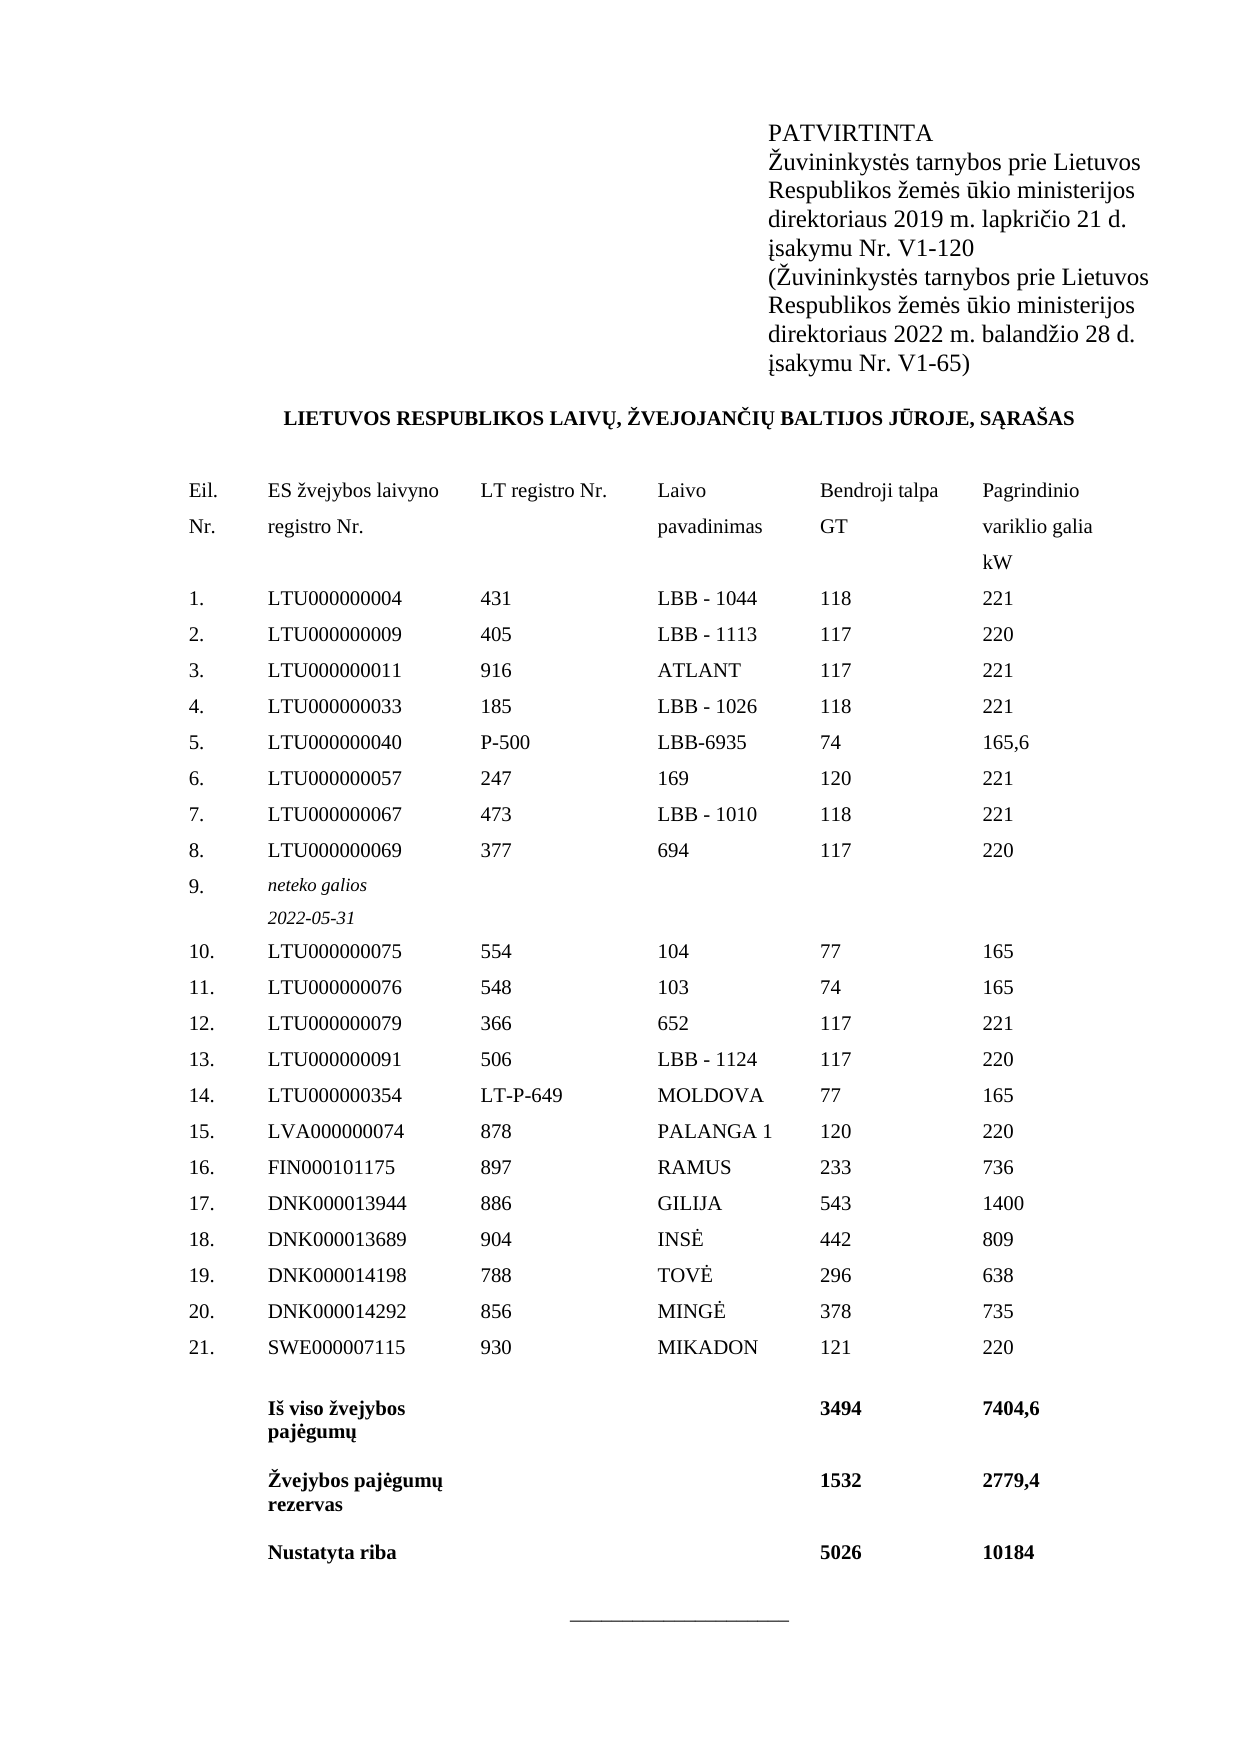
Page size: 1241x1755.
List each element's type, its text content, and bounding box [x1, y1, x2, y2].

table_cell MOLDOVA [646, 1083, 809, 1119]
table_cell LTU000000067 [256, 802, 469, 838]
table_cell 118 [809, 802, 971, 838]
table_cell 21. [177, 1335, 256, 1371]
table_cell LT-P-649 [469, 1083, 646, 1119]
table_header Eil. Nr. [177, 478, 256, 586]
text direktoriaus 2019 m. lapkričio 21 d. [177, 204, 1181, 233]
table_cell [469, 1371, 646, 1443]
table_cell [469, 1516, 646, 1564]
table_cell 104 [646, 939, 809, 975]
table_cell 221 [971, 766, 1135, 802]
table_cell 378 [809, 1299, 971, 1335]
table_cell 296 [809, 1263, 971, 1299]
table_cell 543 [809, 1191, 971, 1227]
table_cell 74 [809, 975, 971, 1011]
table_cell 17. [177, 1191, 256, 1227]
table_cell Žvejybos pajėgumų rezervas [256, 1444, 469, 1516]
table_cell 117 [809, 838, 971, 874]
table_cell INSĖ [646, 1227, 809, 1263]
table_cell 117 [809, 1011, 971, 1047]
table_cell 221 [971, 802, 1135, 838]
table_cell [177, 1516, 256, 1564]
text Respublikos žemės ūkio ministerijos [177, 291, 1181, 319]
table_cell 169 [646, 766, 809, 802]
text (Žuvininkystės tarnybos prie Lietuvos [177, 262, 1181, 291]
table_cell LBB - 1010 [646, 802, 809, 838]
table_cell LTU000000004 [256, 586, 469, 622]
table_cell LTU000000079 [256, 1011, 469, 1047]
table_cell 18. [177, 1227, 256, 1263]
table_cell 14. [177, 1083, 256, 1119]
table_cell 897 [469, 1155, 646, 1191]
table_cell 1400 [971, 1191, 1135, 1227]
table_cell [646, 1444, 809, 1516]
table_cell 8. [177, 838, 256, 874]
table_cell Nustatyta riba [256, 1516, 469, 1564]
text įsakymu Nr. V1-120 [177, 233, 1181, 262]
table_cell 220 [971, 1047, 1135, 1083]
table_cell LTU000000354 [256, 1083, 469, 1119]
table_cell LTU000000009 [256, 622, 469, 658]
table_cell 185 [469, 694, 646, 730]
table_header Laivo pavadinimas [646, 478, 809, 586]
table_cell 3. [177, 658, 256, 694]
table_cell 15. [177, 1119, 256, 1155]
table_cell 4. [177, 694, 256, 730]
table_cell 165 [971, 975, 1135, 1011]
table_cell 20. [177, 1299, 256, 1335]
table_cell DNK000013689 [256, 1227, 469, 1263]
table_cell LBB - 1124 [646, 1047, 809, 1083]
table_cell 930 [469, 1335, 646, 1371]
table_cell 904 [469, 1227, 646, 1263]
table_cell LTU000000033 [256, 694, 469, 730]
table_cell LTU000000076 [256, 975, 469, 1011]
table_cell 233 [809, 1155, 971, 1191]
table_cell LTU000000091 [256, 1047, 469, 1083]
table_cell [469, 874, 646, 939]
table_cell 878 [469, 1119, 646, 1155]
table_cell 120 [809, 1119, 971, 1155]
table_cell LBB - 1113 [646, 622, 809, 658]
table_cell RAMUS [646, 1155, 809, 1191]
table_cell 1532 [809, 1444, 971, 1516]
table_cell 221 [971, 658, 1135, 694]
table_cell 788 [469, 1263, 646, 1299]
table_cell P-500 [469, 730, 646, 766]
table_cell 117 [809, 1047, 971, 1083]
table_cell 405 [469, 622, 646, 658]
table_cell 10184 [971, 1516, 1135, 1564]
text įsakymu Nr. V1-65) [177, 348, 1181, 377]
table_cell LTU000000057 [256, 766, 469, 802]
table_cell 74 [809, 730, 971, 766]
text Žuvininkystės tarnybos prie Lietuvos [177, 147, 1181, 176]
table_cell 220 [971, 1335, 1135, 1371]
table_cell TOVĖ [646, 1263, 809, 1299]
table_cell 77 [809, 939, 971, 975]
table_cell 5. [177, 730, 256, 766]
text direktoriaus 2022 m. balandžio 28 d. [177, 319, 1181, 348]
table_cell 120 [809, 766, 971, 802]
table_cell FIN000101175 [256, 1155, 469, 1191]
table_cell 117 [809, 658, 971, 694]
table_cell SWE000007115 [256, 1335, 469, 1371]
table_cell 16. [177, 1155, 256, 1191]
table_cell 886 [469, 1191, 646, 1227]
table_cell 856 [469, 1299, 646, 1335]
table_cell 118 [809, 586, 971, 622]
table_cell [646, 1516, 809, 1564]
table_cell [646, 1371, 809, 1443]
table_cell 19. [177, 1263, 256, 1299]
table_cell LTU000000011 [256, 658, 469, 694]
text lietuvos respublikos laivų, žvejojančių Baltijos jūroje, sąrašas [177, 406, 1181, 430]
table_cell 7404,6 [971, 1371, 1135, 1443]
table_cell 165 [971, 1083, 1135, 1119]
table_cell 118 [809, 694, 971, 730]
table_cell 366 [469, 1011, 646, 1047]
table_cell 6. [177, 766, 256, 802]
table_cell 121 [809, 1335, 971, 1371]
table_header ES žvejybos laivyno registro Nr. [256, 478, 469, 586]
table_cell 431 [469, 586, 646, 622]
table_cell 638 [971, 1263, 1135, 1299]
table_cell 247 [469, 766, 646, 802]
table_cell 220 [971, 838, 1135, 874]
table_cell MINGĖ [646, 1299, 809, 1335]
table_cell LTU000000069 [256, 838, 469, 874]
table_cell 916 [469, 658, 646, 694]
table_cell 103 [646, 975, 809, 1011]
table_cell [646, 874, 809, 939]
table_cell LBB - 1026 [646, 694, 809, 730]
table_cell 220 [971, 622, 1135, 658]
table_cell 220 [971, 1119, 1135, 1155]
table_cell 221 [971, 1011, 1135, 1047]
table_cell LTU000000075 [256, 939, 469, 975]
table_cell 473 [469, 802, 646, 838]
table_cell 13. [177, 1047, 256, 1083]
table_cell 694 [646, 838, 809, 874]
table_cell 506 [469, 1047, 646, 1083]
table_header Bendroji talpa GT [809, 478, 971, 586]
text PATVIRTINTA [177, 118, 1181, 147]
table_cell 11. [177, 975, 256, 1011]
table_cell GILIJA [646, 1191, 809, 1227]
table_cell neteko galios 2022-05-31 [256, 874, 469, 939]
table_cell 735 [971, 1299, 1135, 1335]
table_cell 809 [971, 1227, 1135, 1263]
table_cell LVA000000074 [256, 1119, 469, 1155]
table_cell LTU000000040 [256, 730, 469, 766]
table_cell 12. [177, 1011, 256, 1047]
table_cell 1. [177, 586, 256, 622]
table_cell 165 [971, 939, 1135, 975]
table_cell [177, 1444, 256, 1516]
table_cell 377 [469, 838, 646, 874]
table_cell 77 [809, 1083, 971, 1119]
table_header Pagrindinio variklio galia kW [971, 478, 1135, 586]
table_cell 2. [177, 622, 256, 658]
table_header LT registro Nr. [469, 478, 646, 586]
table_cell [971, 874, 1135, 939]
table_cell 2779,4 [971, 1444, 1135, 1516]
table_cell Iš viso žvejybos pajėgumų [256, 1371, 469, 1443]
table_cell MIKADON [646, 1335, 809, 1371]
table_cell DNK000014292 [256, 1299, 469, 1335]
table_cell 117 [809, 622, 971, 658]
table_cell 652 [646, 1011, 809, 1047]
table_cell ATLANT [646, 658, 809, 694]
table_cell 221 [971, 586, 1135, 622]
table_cell [469, 1444, 646, 1516]
table_cell 221 [971, 694, 1135, 730]
table_cell 165,6 [971, 730, 1135, 766]
table_cell [809, 874, 971, 939]
table_cell [177, 1371, 256, 1443]
table_cell 736 [971, 1155, 1135, 1191]
table_cell 3494 [809, 1371, 971, 1443]
table_cell 5026 [809, 1516, 971, 1564]
table_cell DNK000014198 [256, 1263, 469, 1299]
table_cell DNK000013944 [256, 1191, 469, 1227]
table_cell 548 [469, 975, 646, 1011]
table_cell 554 [469, 939, 646, 975]
table_cell PALANGA 1 [646, 1119, 809, 1155]
table_cell 9. [177, 874, 256, 939]
text Respublikos žemės ūkio ministerijos [177, 176, 1181, 204]
table_cell 442 [809, 1227, 971, 1263]
table_cell LBB-6935 [646, 730, 809, 766]
table_cell LBB - 1044 [646, 586, 809, 622]
text _____________________ [177, 1600, 1181, 1624]
table_cell 7. [177, 802, 256, 838]
table_cell 10. [177, 939, 256, 975]
